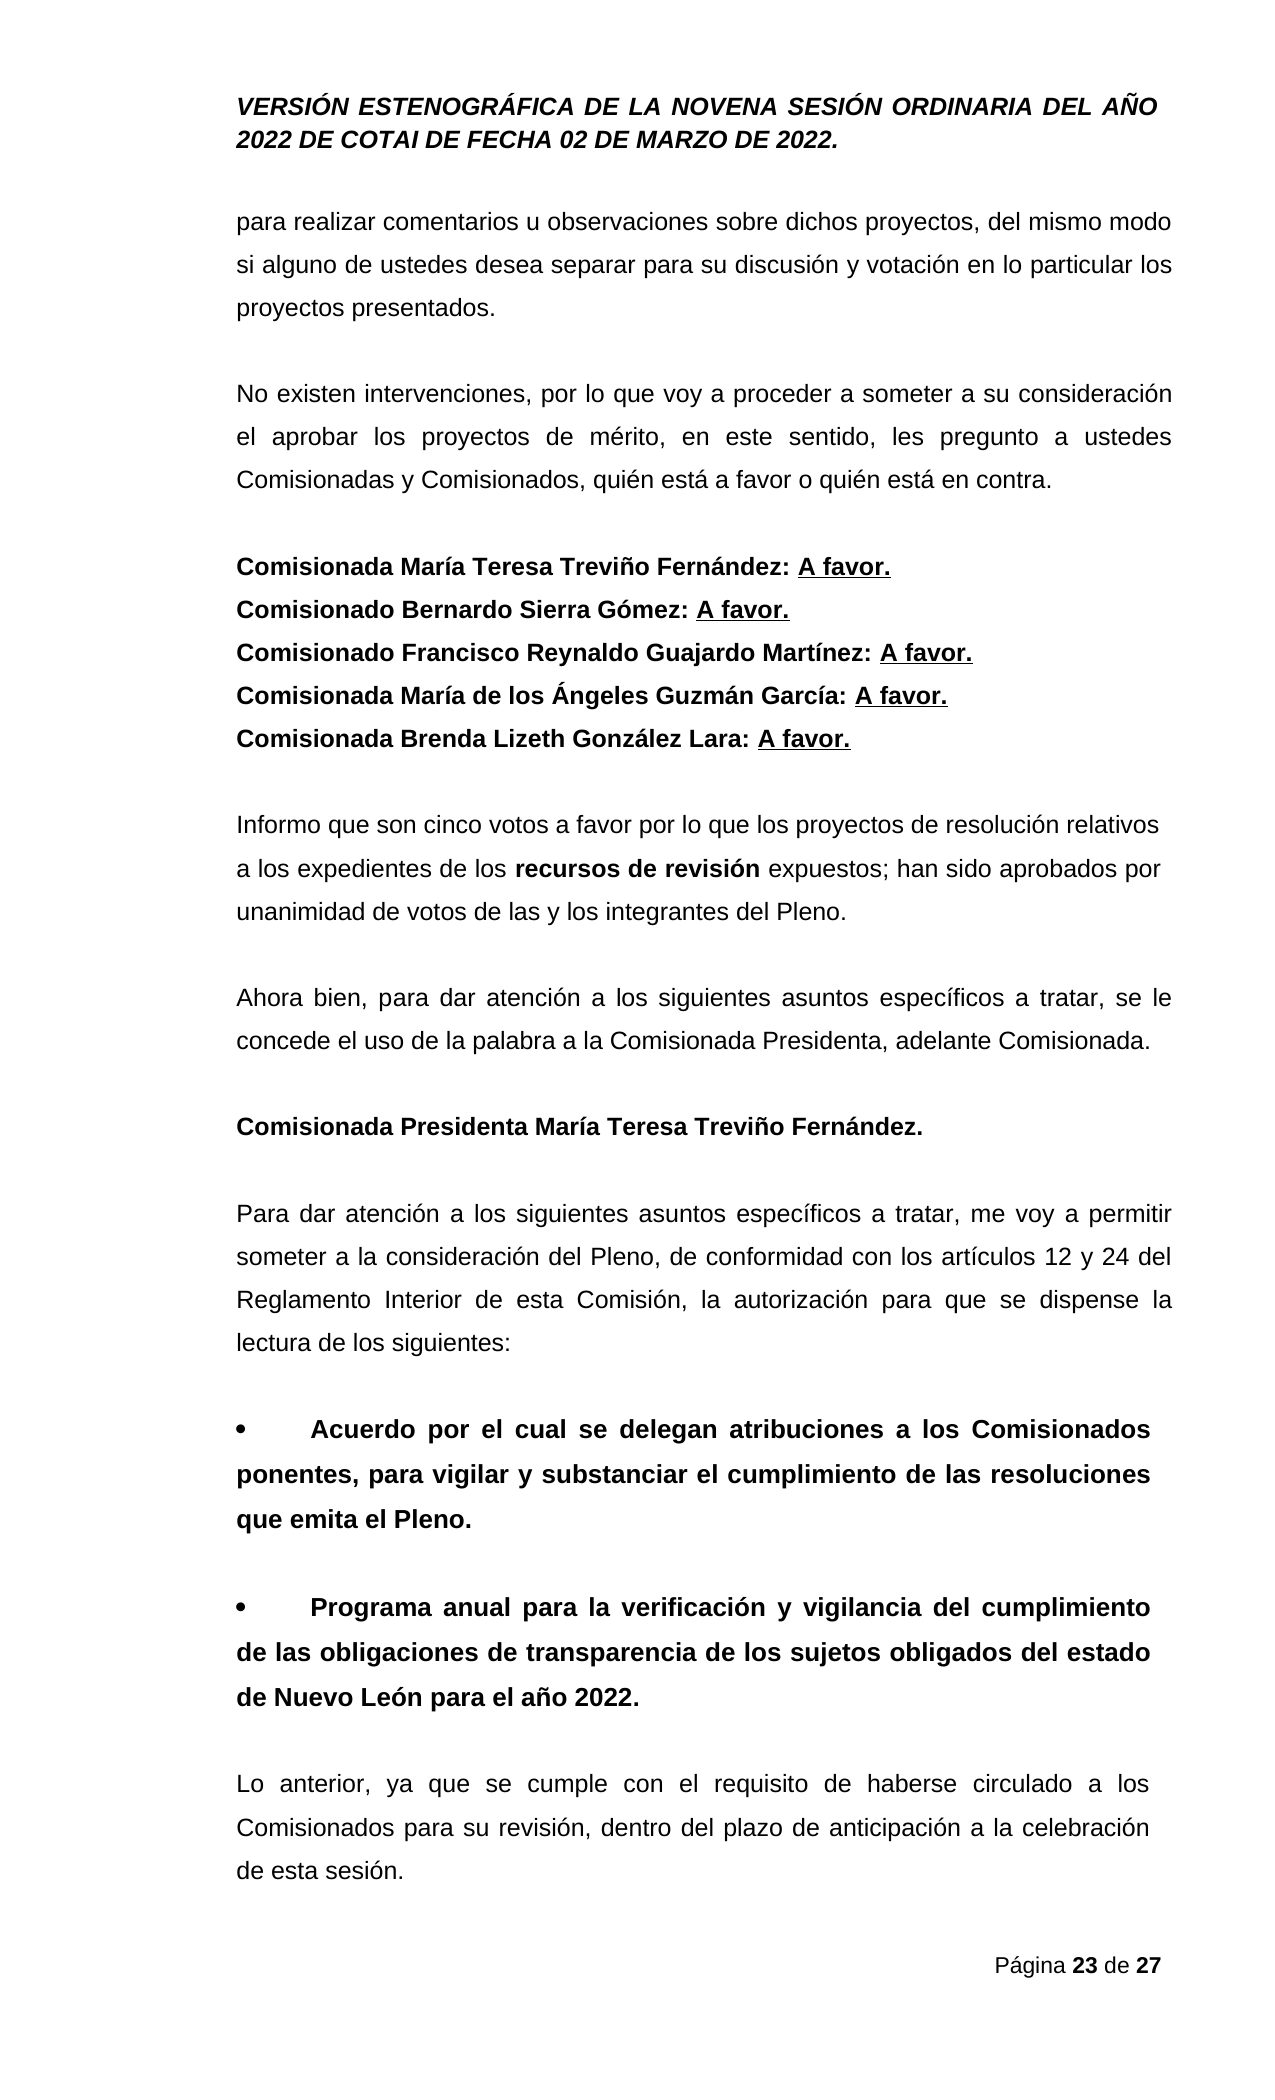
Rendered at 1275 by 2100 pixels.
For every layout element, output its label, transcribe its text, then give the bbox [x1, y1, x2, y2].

text Comisionada Presidenta María Teresa Treviño Fernández. [236, 1112, 1152, 1141]
list Acuerdo por el cual se delegan atribuciones a los Comisionados ponentes, para vigilar y substanciar el cumplimiento de las resoluciones que emita el Pleno. [236, 1414, 1152, 1534]
text Lo anterior, ya que se cumple con el requisito de haberse circulado a los Comisionados para su revisión, dentro del plazo de anticipación a la celebración de esta sesión. [236, 1769, 1152, 1884]
text Comisionado Francisco Reynaldo Guajardo Martínez: A favor. [236, 638, 1174, 667]
text Ahora bien, para dar atención a los siguientes asuntos específicos a tratar, se le concede el uso de la palabra a la Comisionada Presidenta, adelante Comisionada. [236, 983, 1174, 1055]
text Comisionada María de los Ángeles Guzmán García: A favor. [236, 681, 1174, 710]
text Comisionado Bernardo Sierra Gómez: A favor. [236, 595, 1174, 624]
text Informo que son cinco votos a favor por lo que los proyectos de resolución relativos a los expedientes de los recursos de revisión expuestos; han sido aprobados por unanimidad de votos de las y los integrantes del Pleno. [236, 811, 1161, 926]
text No existen intervenciones, por lo que voy a proceder a someter a su consideración el aprobar los proyectos de mérito, en este sentido, les pregunto a ustedes Comisionadas y Comisionados, quién está a favor o quién está en contra. [236, 379, 1174, 494]
text Para dar atención a los siguientes asuntos específicos a tratar, me voy a permitir someter a la consideración del Pleno, de conformidad con los artículos 12 y 24 del Reglamento Interior de esta Comisión, la autorización para que se dispense la lectura de los siguientes: [236, 1199, 1174, 1357]
text Comisionada María Teresa Treviño Fernández: A favor. [236, 552, 1174, 581]
text Comisionada Brenda Lizeth González Lara: A favor. [236, 724, 1174, 753]
list Programa anual para la verificación y vigilancia del cumplimiento de las obligaciones de transparencia de los sujetos obligados del estado de Nuevo León para el año 2022. [236, 1592, 1152, 1711]
text para realizar comentarios u observaciones sobre dichos proyectos, del mismo modo si alguno de ustedes desea separar para su discusión y votación en lo particular los proyectos presentados. [236, 207, 1174, 322]
